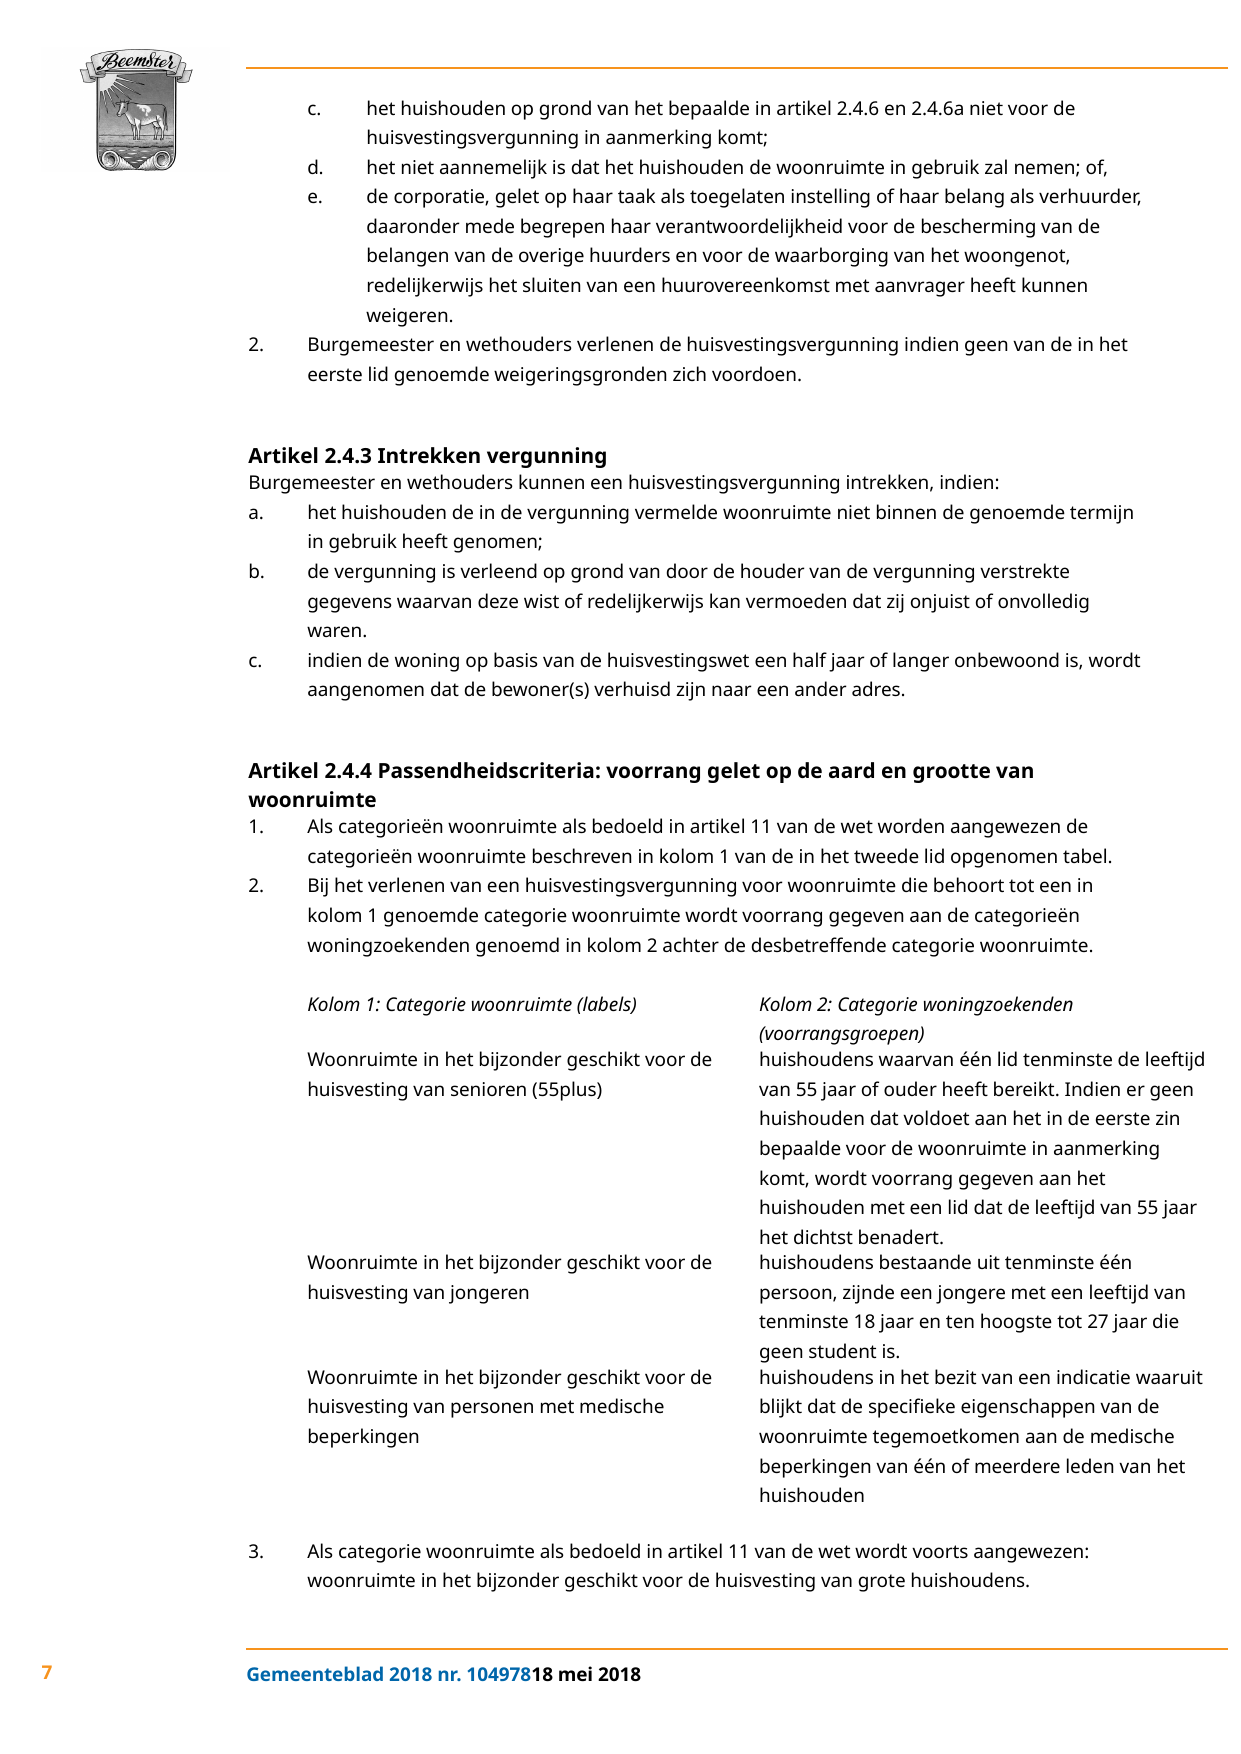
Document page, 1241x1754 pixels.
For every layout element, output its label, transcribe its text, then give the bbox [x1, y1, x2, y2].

list Als categorie woonruimte als bedoeld in artikel 11 van de wet wordt voorts aangewezen: woonruimte in het bijzonder geschikt voor de huisvesting van grote huishoudens. [248, 1538, 1152, 1593]
text Artikel 2.4.4 Passendheidscriteria: voorrang gelet op de aard en grootte van woonruimte [248, 757, 1152, 813]
table_cell huishoudens bestaande uit tenminste één persoon, zijnde een jongere met een leeftijd van tenminste 18 jaar en ten hoogste tot 27 jaar die geen student is. [759, 1250, 1211, 1364]
text Artikel 2.4.3 Intrekken vergunning [248, 441, 1152, 469]
text Burgemeester en wethouders kunnen een huisvestingsvergunning intrekken, indien: [248, 469, 1152, 495]
list Burgemeester en wethouders verlenen de huisvestingsvergunning indien geen van de in het eerste lid genoemde weigeringsgronden zich voordoen. [248, 331, 1152, 387]
list de corporatie, gelet op haar taak als toegelaten instelling of haar belang als verhuurder, daaronder mede begrepen haar verantwoordelijkheid voor de bescherming van de belangen van de overige huurders en voor de waarborging van het woongenot, redelijkerwijs het sluiten van een huurovereenkomst met aanvrager heeft kunnen weigeren. [307, 183, 1152, 328]
list indien de woning op basis van de huisvestingswet een half jaar of langer onbewoond is, wordt aangenomen dat de bewoner(s) verhuisd zijn naar een ander adres. [248, 647, 1152, 702]
table_cell huishoudens waarvan één lid tenminste de leeftijd van 55 jaar of ouder heeft bereikt. Indien er geen huishouden dat voldoet aan het in de eerste zin bepaalde voor de woonruimte in aanmerking komt, wordt voorrang gegeven aan het huishouden met een lid dat de leeftijd van 55 jaar het dichtst benadert. [759, 1046, 1211, 1249]
table_cell Woonruimte in het bijzonder geschikt voor de huisvesting van jongeren [307, 1250, 759, 1364]
table_cell Woonruimte in het bijzonder geschikt voor de huisvesting van senioren (55plus) [307, 1046, 759, 1249]
picture [41, 47, 231, 172]
list het huishouden de in de vergunning vermelde woonruimte niet binnen de genoemde termijn in gebruik heeft genomen; [248, 499, 1152, 554]
table_header Kolom 1: Categorie woonruimte (labels) [307, 991, 759, 1046]
table_cell huishoudens in het bezit van een indicatie waaruit blijkt dat de specifieke eigenschappen van de woonruimte tegemoetkomen aan de medische beperkingen van één of meerdere leden van het huishouden [759, 1364, 1211, 1508]
list het huishouden op grond van het bepaalde in artikel 2.4.6 en 2.4.6a niet voor de huisvestingsvergunning in aanmerking komt; [307, 95, 1152, 150]
table_header Kolom 2: Categorie woningzoekenden (voorrangsgroepen) [759, 991, 1211, 1046]
list het niet aannemelijk is dat het huishouden de woonruimte in gebruik zal nemen; of, [307, 154, 1152, 180]
list de vergunning is verleend op grond van door de houder van de vergunning verstrekte gegevens waarvan deze wist of redelijkerwijs kan vermoeden dat zij onjuist of onvolledig waren. [248, 558, 1152, 643]
list Als categorieën woonruimte als bedoeld in artikel 11 van de wet worden aangewezen de categorieën woonruimte beschreven in kolom 1 van de in het tweede lid opgenomen tabel. [248, 813, 1152, 869]
table_cell Woonruimte in het bijzonder geschikt voor de huisvesting van personen met medische beperkingen [307, 1364, 759, 1508]
list Bij het verlenen van een huisvestingsvergunning voor woonruimte die behoort tot een in kolom 1 genoemde categorie woonruimte wordt voorrang gegeven aan de categorieën woningzoekenden genoemd in kolom 2 achter de desbetreffende categorie woonruimte. [248, 873, 1152, 957]
